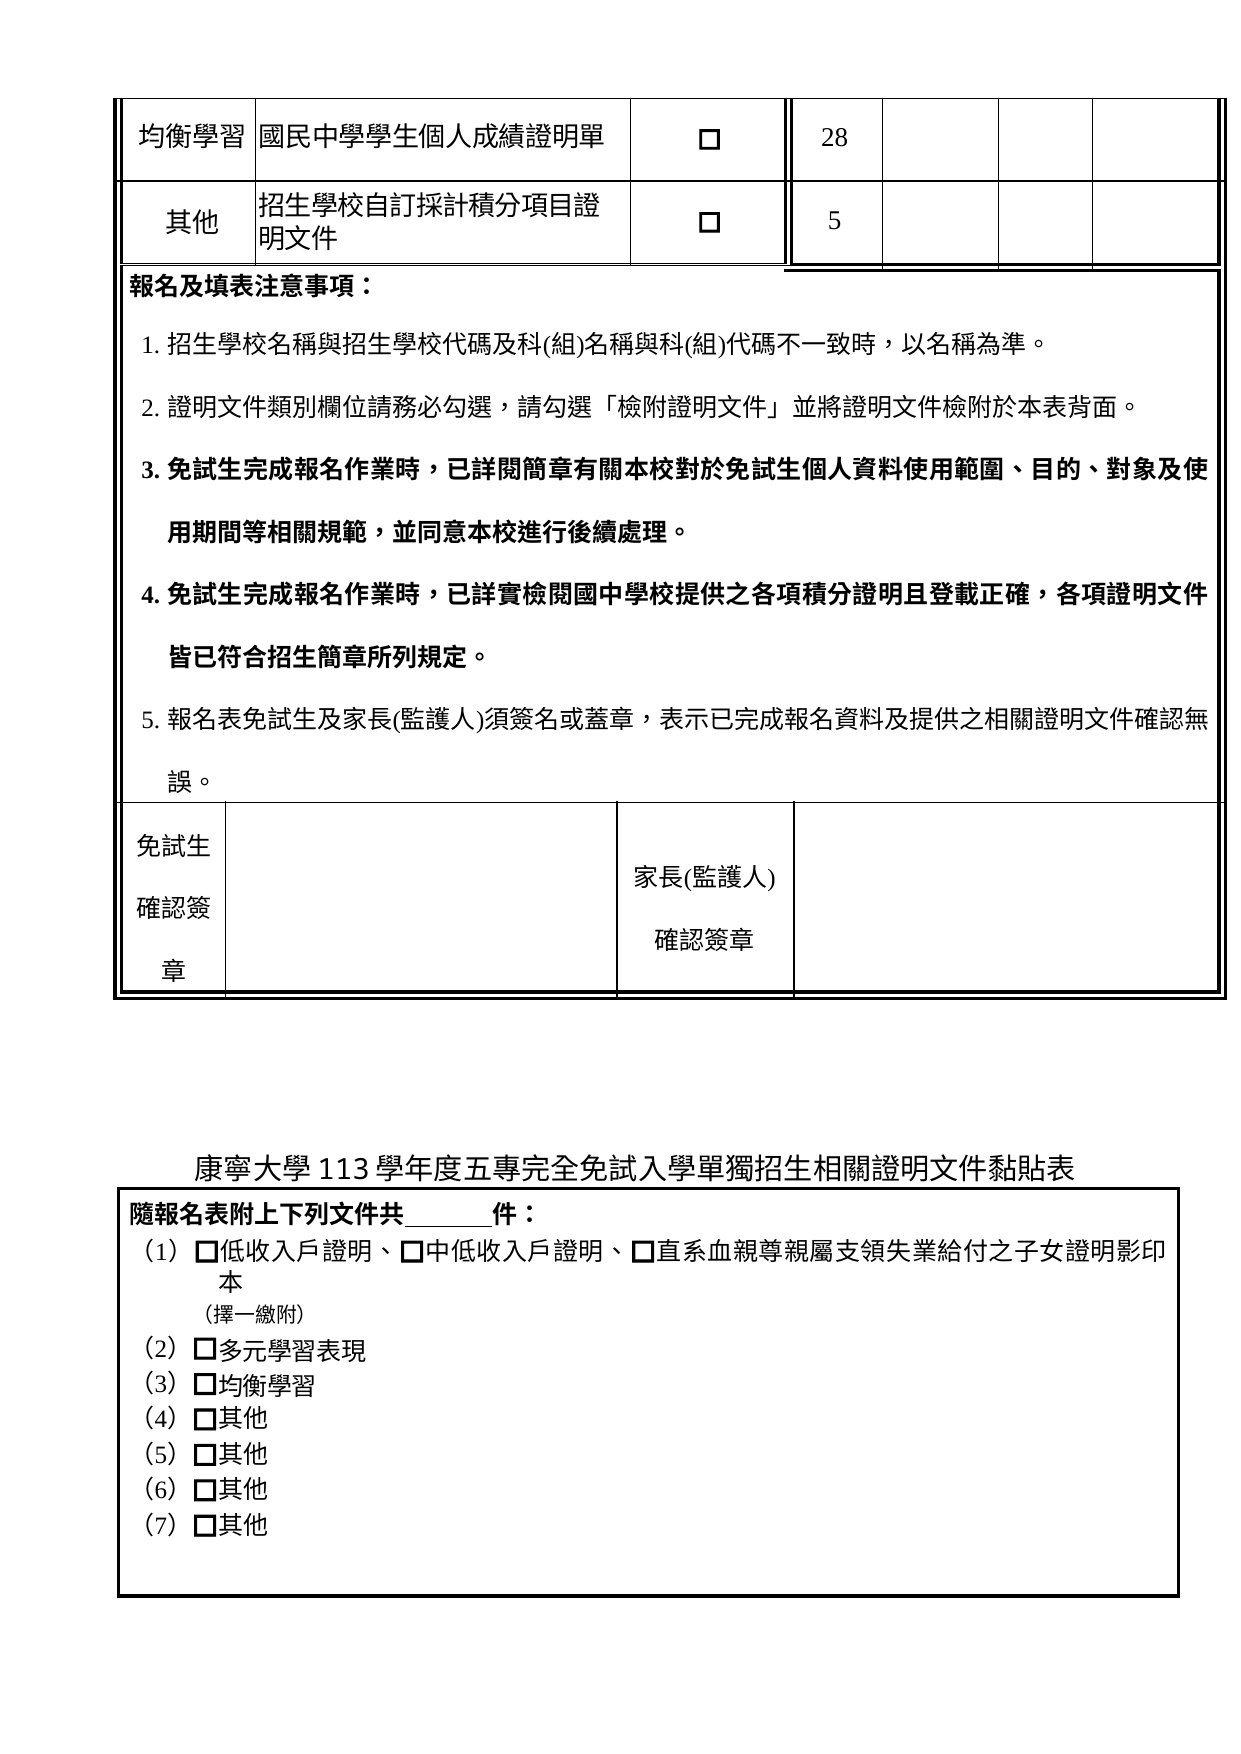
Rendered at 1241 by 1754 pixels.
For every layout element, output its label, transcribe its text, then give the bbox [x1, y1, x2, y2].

table_cell [883, 182, 998, 263]
table_cell 報名及填表注意事項： 招生學校名稱與招生學校代碼及科(組)名稱與科(組)代碼不一致時，以名稱為準。 證明文件類別欄位請務必勾選，請勾選「檢附證明文件」並將證明文件檢附於本表背面。 免試生完成報名作業時，已詳閱簡章有關本校對於免試生個人資料使用範圍、目的、對象及使用期間等相關規範，並同意本校進行後續處理。 免試生完成報名作業時，已詳實檢閱國中學校提供之各項積分證明且登載正確，各項證明文件皆已符合招生簡章所列規定。 報名表免試生及家長(監護人)須簽名或蓋章，表示已完成報名資料及提供之相關證明文件確認無誤。 [1093, 263, 1222, 801]
table_cell [1093, 182, 1217, 263]
table_cell [883, 99, 998, 180]
table_cell 家長(監護人) 確認簽章 [618, 803, 793, 990]
table_cell [999, 99, 1092, 180]
table_cell [795, 803, 1217, 990]
table_cell [1093, 99, 1217, 180]
table_cell  [631, 99, 784, 180]
table_cell [999, 182, 1092, 263]
table_cell 28 [793, 99, 882, 180]
table_cell 國民中學學生個人成績證明單 [256, 99, 630, 180]
table_cell 報名及填表注意事項： 招生學校名稱與招生學校代碼及科(組)名稱與科(組)代碼不一致時，以名稱為準。 證明文件類別欄位請務必勾選，請勾選「檢附證明文件」並將證明文件檢附於本表背面。 免試生完成報名作業時，已詳閱簡章有關本校對於免試生個人資料使用範圍、目的、對象及使用期間等相關規範，並同意本校進行後續處理。 免試生完成報名作業時，已詳實檢閱國中學校提供之各項積分證明且登載正確，各項證明文件皆已符合招生簡章所列規定。 報名表免試生及家長(監護人)須簽名或蓋章，表示已完成報名資料及提供之相關證明文件確認無誤。 [123, 266, 1217, 801]
table_cell  [631, 182, 784, 263]
table_cell 免試生 確認簽章 [123, 803, 225, 990]
table_cell 招生學校自訂採計積分項目證明文件 [256, 182, 630, 263]
table_cell [226, 803, 616, 990]
text 康寧大學113學年度五專完全免試入學單獨招生相關證明文件黏貼表 [118, 1125, 1152, 1187]
table_header 隨報名表附上下列文件共 件： （1）低收入戶證明、中低收入戶證明、直系血親尊親屬支領失業給付之子女證明影印本 （擇一繳附） （2）多元學習表現 （3）均衡學習 （4）其他 （5）其他 （6）其他 （7）其他 [120, 1190, 1177, 1594]
table_cell 5 [793, 182, 882, 263]
table_cell 均衡學習 [123, 99, 255, 180]
table_cell 其他 [123, 182, 255, 263]
